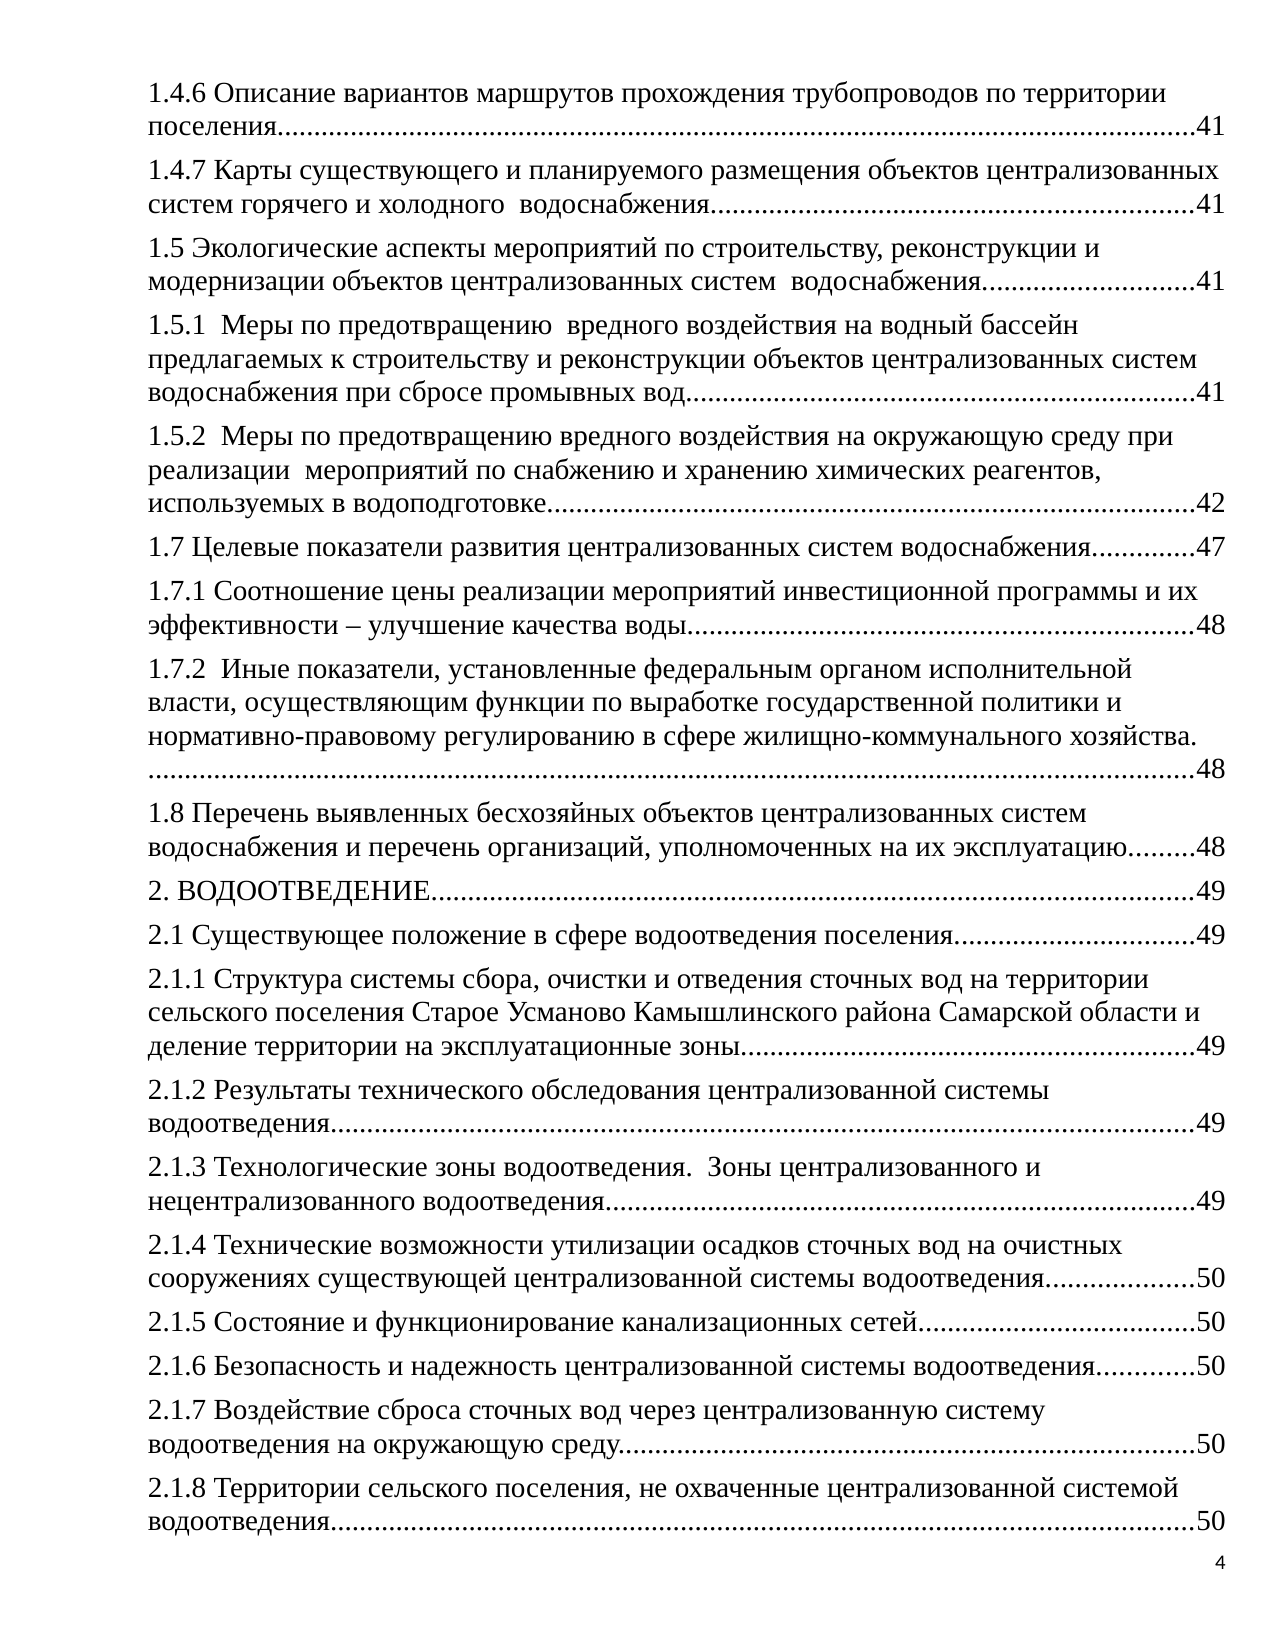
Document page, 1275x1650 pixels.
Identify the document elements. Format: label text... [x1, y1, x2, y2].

text 2.1.3 Технологические зоны водоотведения. Зоны централизованного и нецентрализованного водоотведения. 49 [148, 1149, 1225, 1217]
text 1.8 Перечень выявленных бесхозяйных объектов централизованных систем водоснабжения и перечень организаций, уполномоченных на их эксплуатацию. 48 [148, 796, 1225, 863]
text 2.1.8 Территории сельского поселения, не охваченные централизованной системой водоотведения. 50 [148, 1470, 1225, 1537]
text 1.5.1 Меры по предотвращению вредного воздействия на водный бассейн предлагаемых к строительству и реконструкции объектов централизованных систем водоснабжения при сбросе промывных вод. 41 [148, 307, 1225, 408]
text 1.5.2 Меры по предотвращению вредного воздействия на окружающую среду при реализации мероприятий по снабжению и хранению химических реагентов, используемых в водоподготовке. 42 [148, 418, 1225, 519]
text 2.1.4 Технические возможности утилизации осадков сточных вод на очистных сооружениях существующей централизованной системы водоотведения. 50 [148, 1227, 1225, 1294]
text 1.4.7 Карты существующего и планируемого размещения объектов централизованных систем горячего и холодного водоснабжения. 41 [148, 152, 1225, 219]
text 2. ВОДООТВЕДЕНИЕ. 49 [148, 873, 1225, 907]
text 1.5 Экологические аспекты мероприятий по строительству, реконструкции и модернизации объектов централизованных систем водоснабжения. 41 [148, 230, 1225, 297]
text 2.1.2 Результаты технического обследования централизованной системы водоотведения. 49 [148, 1072, 1225, 1139]
text 1.7 Целевые показатели развития централизованных систем водоснабжения. 47 [148, 529, 1225, 563]
text 2.1.5 Состояние и функционирование канализационных сетей. 50 [148, 1304, 1225, 1338]
text 2.1 Существующее положение в сфере водоотведения поселения. 49 [148, 917, 1225, 951]
text 1.7.2 Иные показатели, установленные федеральным органом исполнительной власти, осуществляющим функции по выработке государственной политики и нормативно-правовому регулированию в сфере жилищно-коммунального хозяйства. 48 [148, 651, 1225, 785]
text 2.1.1 Структура системы сбора, очистки и отведения сточных вод на территории сельского поселения Старое Усманово Камышлинского района Самарской области и деление территории на эксплуатационные зоны. 49 [148, 961, 1225, 1062]
text 2.1.6 Безопасность и надежность централизованной системы водоотведения. 50 [148, 1348, 1225, 1382]
text 2.1.7 Воздействие сброса сточных вод через централизованную систему водоотведения на окружающую среду. 50 [148, 1392, 1225, 1459]
text 1.7.1 Соотношение цены реализации мероприятий инвестиционной программы и их эффективности – улучшение качества воды. 48 [148, 573, 1225, 641]
text 1.4.6 Описание вариантов маршрутов прохождения трубопроводов по территории поселения. 41 [148, 75, 1225, 142]
